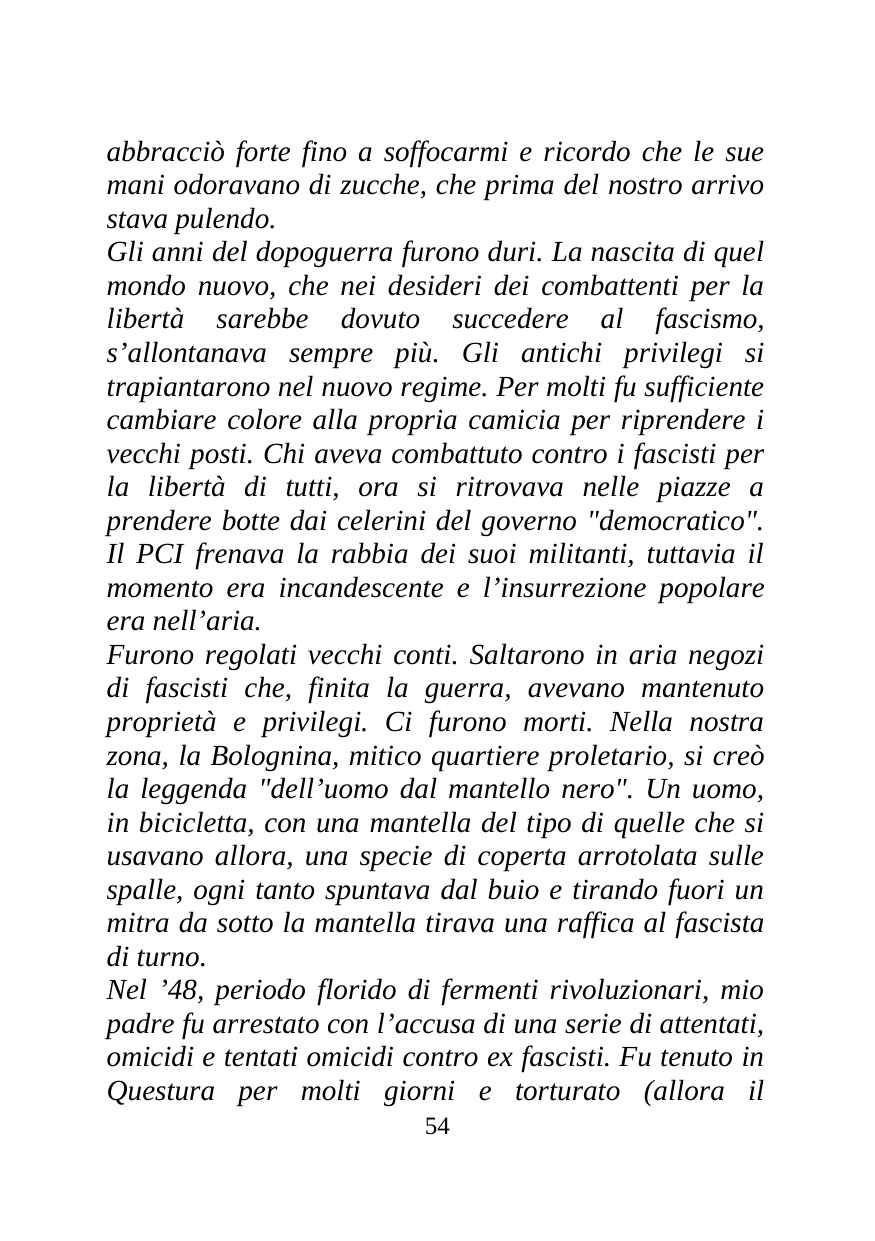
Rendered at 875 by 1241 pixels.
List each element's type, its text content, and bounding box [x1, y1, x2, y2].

text abbracciò forte fino a soffocarmi e ricordo che le sue mani odoravano di zucche, che prima del nostro arrivo stava pulendo. [106, 134, 768, 234]
text Nel ’48, periodo florido di fermenti rivoluzionari, mio padre fu arrestato con l’accusa di una serie di attentati, omicidi e tentati omicidi contro ex fascisti. Fu tenuto in Questura per molti giorni e torturato (allora il [106, 972, 768, 1107]
text Furono regolati vecchi conti. Saltarono in aria negozi di fascisti che, finita la guerra, avevano mantenuto proprietà e privilegi. Ci furono morti. Nella nostra zona, la Bolognina, mitico quartiere proletario, si creò la leggenda "dell’uomo dal mantello nero". Un uomo, in bicicletta, con una mantella del tipo di quelle che si usavano allora, una specie di coperta arrotolata sulle spalle, ogni tanto spuntava dal buio e tirando fuori un mitra da sotto la mantella tirava una raffica al fascista di turno. [106, 637, 768, 972]
text Gli anni del dopoguerra furono duri. La nascita di quel mondo nuovo, che nei desideri dei combattenti per la libertà sarebbe dovuto succedere al fascismo, s’allontanava sempre più. Gli antichi privilegi si trapiantarono nel nuovo regime. Per molti fu sufficiente cambiare colore alla propria camicia per riprendere i vecchi posti. Chi aveva combattuto contro i fascisti per la libertà di tutti, ora si ritrovava nelle piazze a prendere botte dai celerini del governo "democratico". Il PCI frenava la rabbia dei suoi militanti, tuttavia il momento era incandescente e l’insurrezione popolare era nell’aria. [106, 234, 768, 637]
